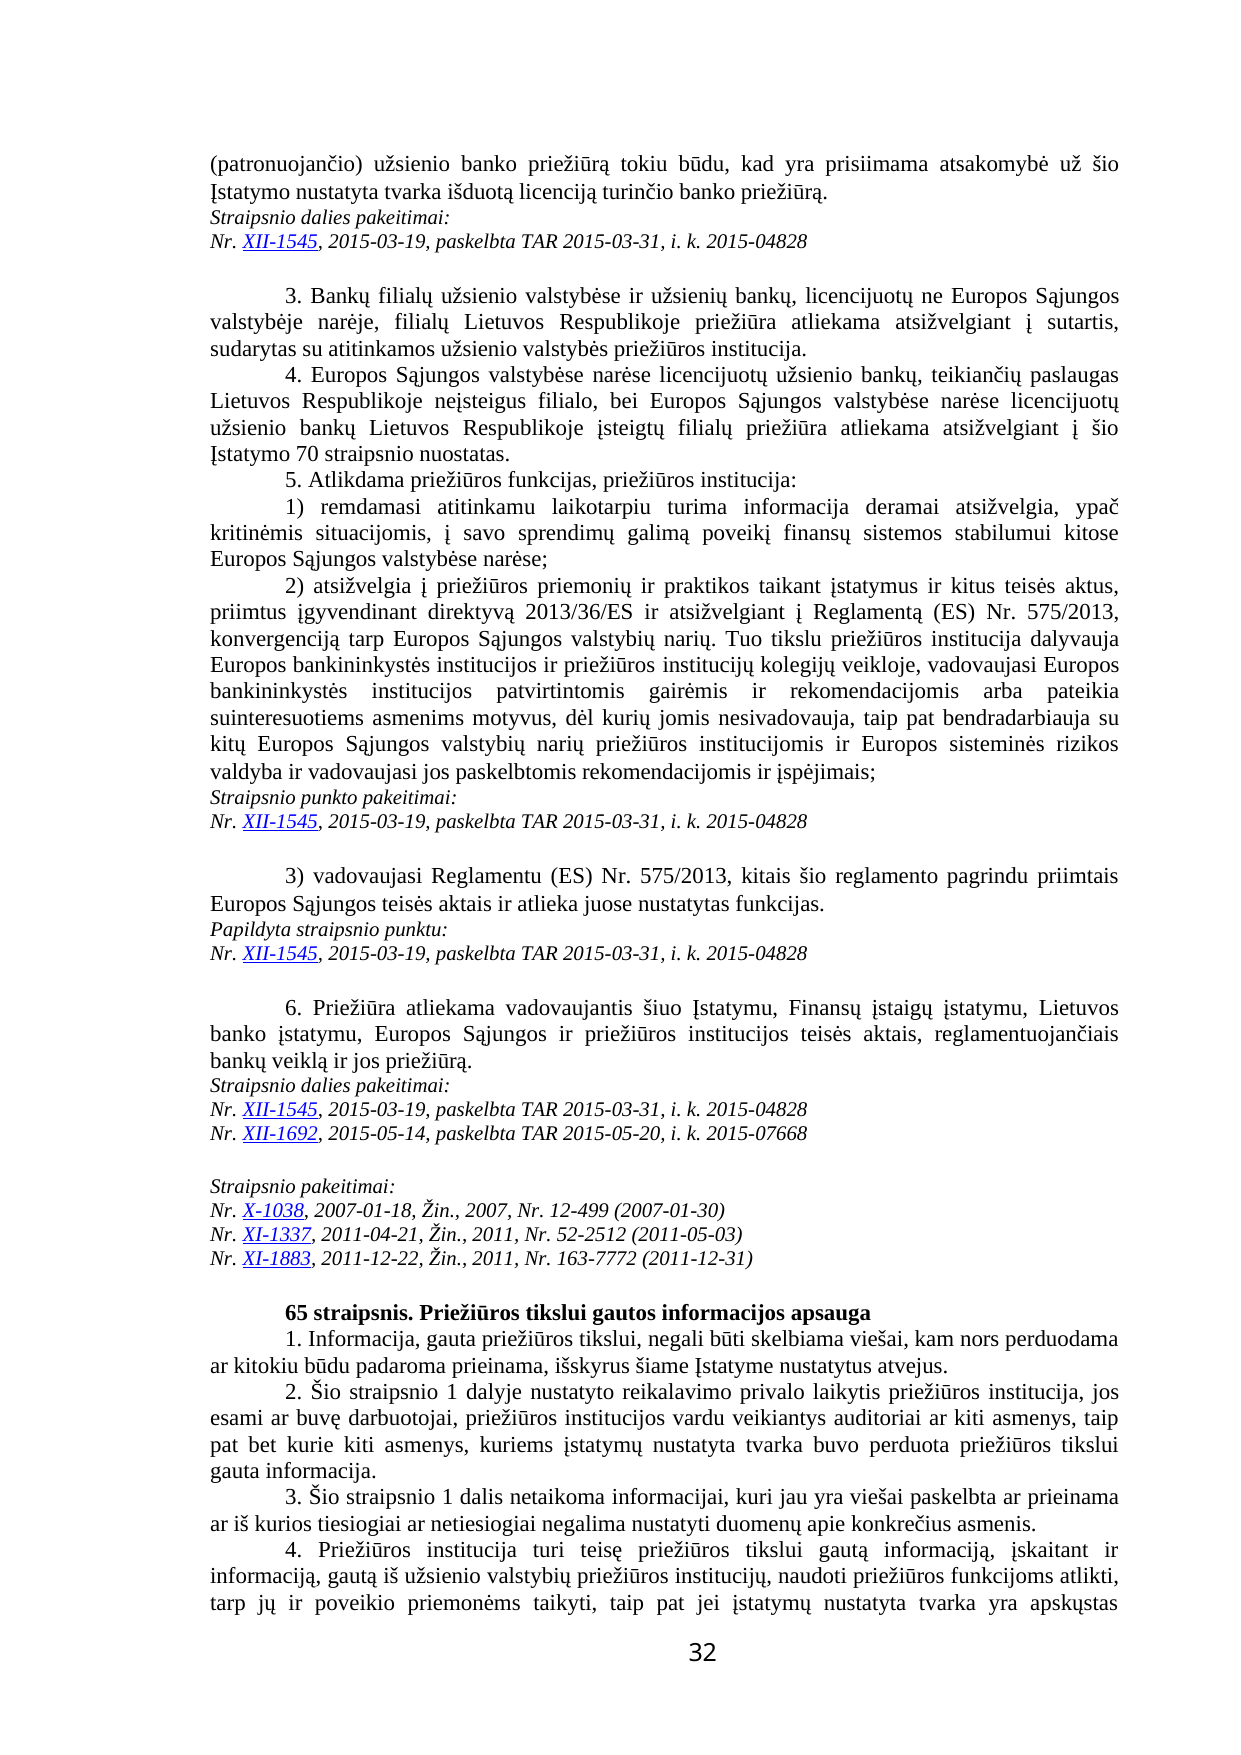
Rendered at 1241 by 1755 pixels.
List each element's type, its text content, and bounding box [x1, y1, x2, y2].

text Nr. XII-1545, 2015-03-19, paskelbta TAR 2015-03-31, i. k. 2015-04828 [210, 1097, 1120, 1121]
text Papildyta straipsnio punktu: [210, 917, 1120, 941]
text 4. Europos Sąjungos valstybėse narėse licencijuotų užsienio bankų, teikiančių paslaugas Lietuvos Respublikoje neįsteigus filialo, bei Europos Sąjungos valstybėse narėse licencijuotų užsienio bankų Lietuvos Respublikoje įsteigtų filialų priežiūra atliekama atsižvelgiant į šio Įstatymo 70 straipsnio nuostatas. [210, 361, 1120, 466]
text 3. Bankų filialų užsienio valstybėse ir užsienių bankų, licencijuotų ne Europos Sąjungos valstybėje narėje, filialų Lietuvos Respublikoje priežiūra atliekama atsižvelgiant į sutartis, sudarytas su atitinkamos užsienio valstybės priežiūros institucija. [210, 282, 1120, 361]
text 2. Šio straipsnio 1 dalyje nustatyto reikalavimo privalo laikytis priežiūros institucija, jos esami ar buvę darbuotojai, priežiūros institucijos vardu veikiantys auditoriai ar kiti asmenys, taip pat bet kurie kiti asmenys, kuriems įstatymų nustatyta tvarka buvo perduota priežiūros tikslui gauta informacija. [210, 1378, 1120, 1483]
text 6. Priežiūra atliekama vadovaujantis šiuo Įstatymu, Finansų įstaigų įstatymu, Lietuvos banko įstatymu, Europos Sąjungos ir priežiūros institucijos teisės aktais, reglamentuojančiais bankų veiklą ir jos priežiūrą. [210, 994, 1120, 1073]
text Straipsnio dalies pakeitimai: [210, 205, 1120, 229]
text Straipsnio punkto pakeitimai: [210, 785, 1120, 809]
text Nr. XII-1545, 2015-03-19, paskelbta TAR 2015-03-31, i. k. 2015-04828 [210, 941, 1120, 965]
text 3) vadovaujasi Reglamentu (ES) Nr. 575/2013, kitais šio reglamento pagrindu priimtais Europos Sąjungos teisės aktais ir atlieka juose nustatytas funkcijas. [210, 862, 1120, 917]
text Nr. XII-1692, 2015-05-14, paskelbta TAR 2015-05-20, i. k. 2015-07668 [210, 1121, 1120, 1145]
text 2) atsižvelgia į priežiūros priemonių ir praktikos taikant įstatymus ir kitus teisės aktus, priimtus įgyvendinant direktyvą 2013/36/ES ir atsižvelgiant į Reglamentą (ES) Nr. 575/2013, konvergenciją tarp Europos Sąjungos valstybių narių. Tuo tikslu priežiūros institucija dalyvauja Europos bankininkystės institucijos ir priežiūros institucijų kolegijų veikloje, vadovaujasi Europos bankininkystės institucijos patvirtintomis gairėmis ir rekomendacijomis arba pateikia suinteresuotiems asmenims motyvus, dėl kurių jomis nesivadovauja, taip pat bendradarbiauja su kitų Europos Sąjungos valstybių narių priežiūros institucijomis ir Europos sisteminės rizikos valdyba ir vadovaujasi jos paskelbtomis rekomendacijomis ir įspėjimais; [210, 572, 1120, 785]
text Nr. XII-1545, 2015-03-19, paskelbta TAR 2015-03-31, i. k. 2015-04828 [210, 229, 1120, 253]
text Nr. XII-1545, 2015-03-19, paskelbta TAR 2015-03-31, i. k. 2015-04828 [210, 809, 1120, 833]
text 4. Priežiūros institucija turi teisę priežiūros tikslui gautą informaciją, įskaitant ir informaciją, gautą iš užsienio valstybių priežiūros institucijų, naudoti priežiūros funkcijoms atlikti, tarp jų ir poveikio priemonėms taikyti, taip pat jei įstatymų nustatyta tvarka yra apskųstas [210, 1536, 1120, 1615]
text Nr. X-1038, 2007-01-18, Žin., 2007, Nr. 12-499 (2007-01-30) [210, 1198, 1120, 1222]
text Straipsnio pakeitimai: [210, 1174, 1120, 1198]
text (patronuojančio) užsienio banko priežiūrą tokiu būdu, kad yra prisiimama atsakomybė už šio Įstatymo nustatyta tvarka išduotą licenciją turinčio banko priežiūrą. [210, 150, 1120, 205]
text 5. Atlikdama priežiūros funkcijas, priežiūros institucija: [210, 466, 1120, 493]
text 3. Šio straipsnio 1 dalis netaikoma informacijai, kuri jau yra viešai paskelbta ar prieinama ar iš kurios tiesiogiai ar netiesiogiai negalima nustatyti duomenų apie konkrečius asmenis. [210, 1483, 1120, 1536]
text 65 straipsnis. Priežiūros tikslui gautos informacijos apsauga [210, 1299, 1120, 1325]
text Nr. XI-1337, 2011-04-21, Žin., 2011, Nr. 52-2512 (2011-05-03) [210, 1222, 1120, 1246]
text 1. Informacija, gauta priežiūros tikslui, negali būti skelbiama viešai, kam nors perduodama ar kitokiu būdu padaroma prieinama, išskyrus šiame Įstatyme nustatytus atvejus. [210, 1325, 1120, 1378]
text Straipsnio dalies pakeitimai: [210, 1073, 1120, 1097]
text Nr. XI-1883, 2011-12-22, Žin., 2011, Nr. 163-7772 (2011-12-31) [210, 1246, 1120, 1270]
text 1) remdamasi atitinkamu laikotarpiu turima informacija deramai atsižvelgia, ypač kritinėmis situacijomis, į savo sprendimų galimą poveikį finansų sistemos stabilumui kitose Europos Sąjungos valstybėse narėse; [210, 493, 1120, 572]
